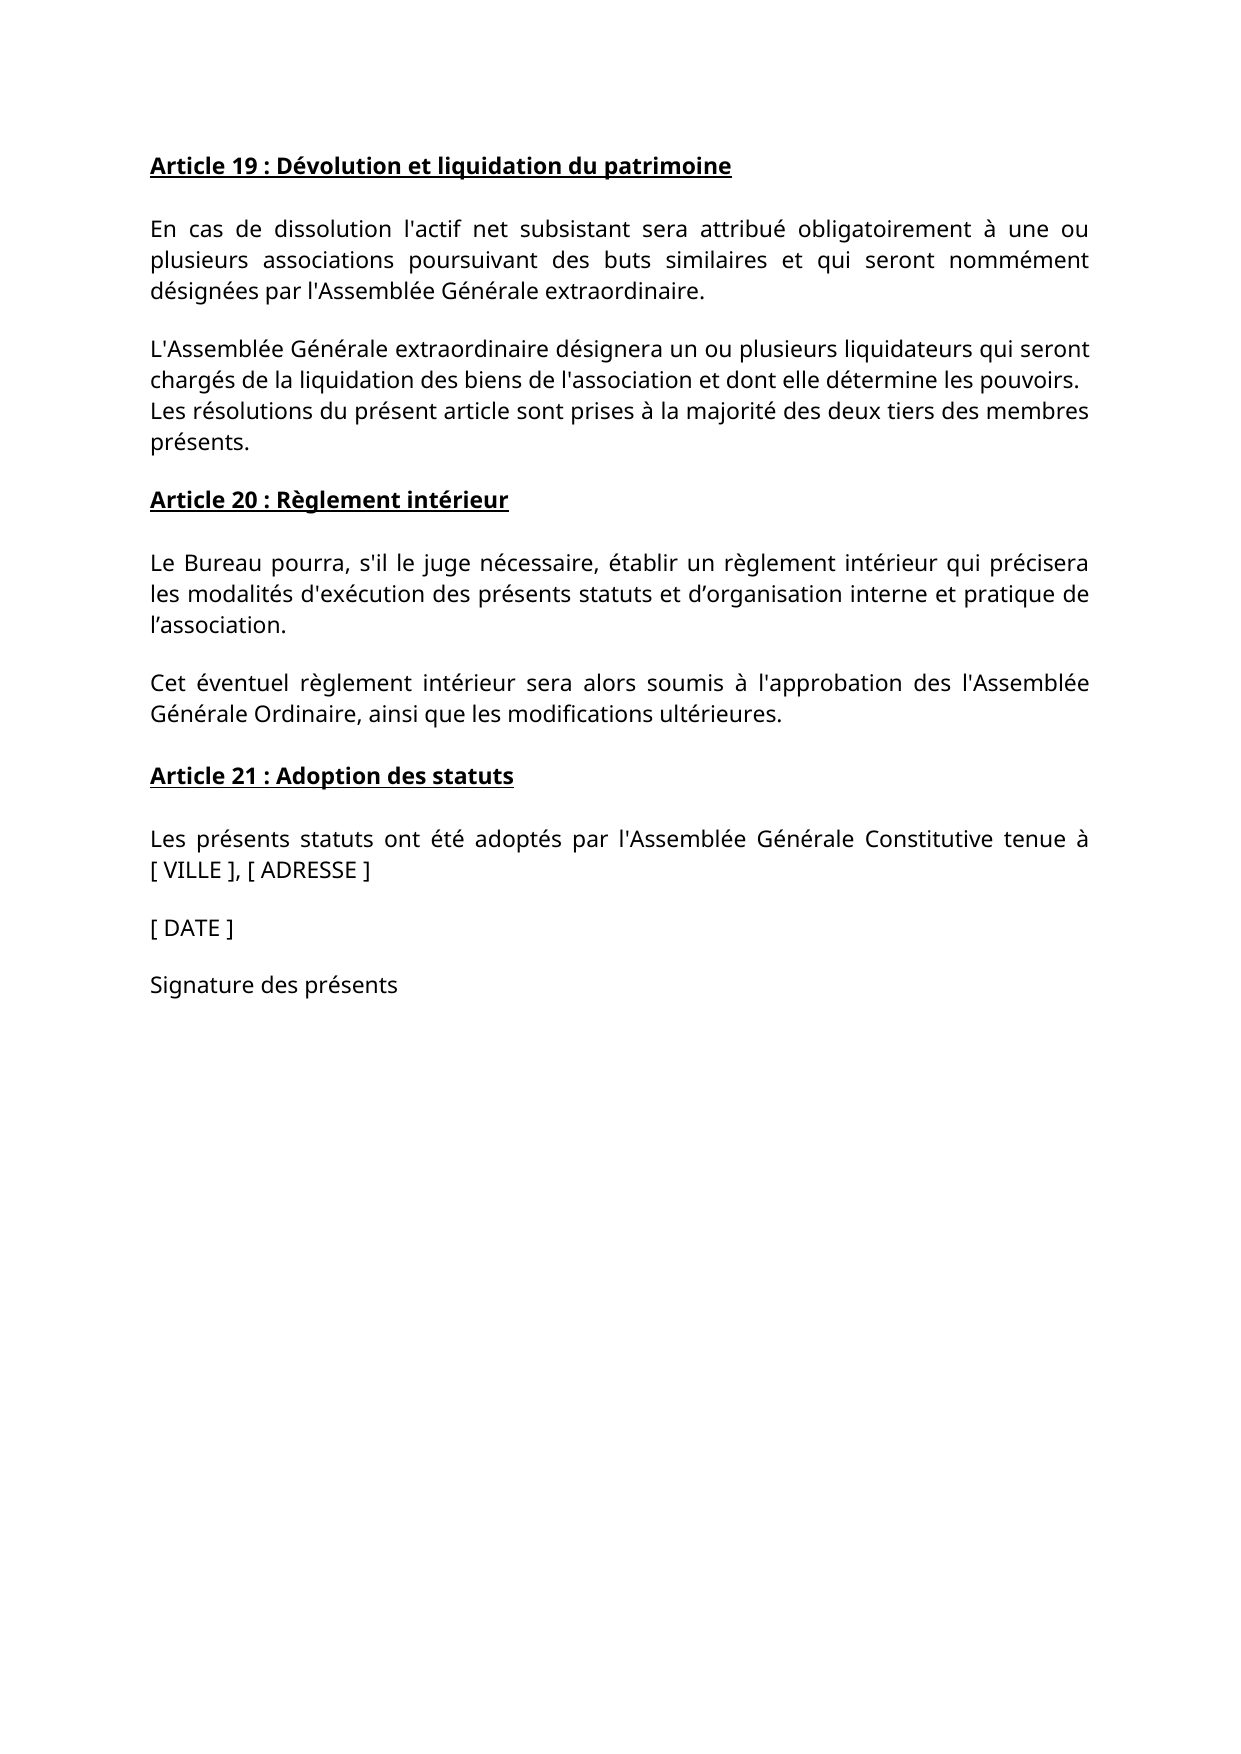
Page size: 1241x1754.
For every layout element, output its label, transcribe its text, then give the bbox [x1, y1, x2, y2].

text Article 19 : Dévolution et liquidation du patrimoine [150, 150, 1090, 181]
text [ DATE ] [150, 912, 1090, 943]
text Cet éventuel règlement intérieur sera alors soumis à l'approbation des l'Assemblée Générale Ordinaire, ainsi que les modifications ultérieures. [150, 667, 1090, 729]
text L'Assemblée Générale extraordinaire désignera un ou plusieurs liquidateurs qui seront chargés de la liquidation des biens de l'association et dont elle détermine les pouvoirs. [150, 333, 1090, 395]
text Signature des présents [150, 969, 1090, 1001]
text En cas de dissolution l'actif net subsistant sera attribué obligatoirement à une ou plusieurs associations poursuivant des buts similaires et qui seront nommément désignées par l'Assemblée Générale extraordinaire. [150, 212, 1090, 306]
text Article 20 : Règlement intérieur [150, 484, 1090, 515]
text Article 21 : Adoption des statuts [150, 760, 1090, 792]
text Le Bureau pourra, s'il le juge nécessaire, établir un règlement intérieur qui précisera les modalités d'exécution des présents statuts et d’organisation interne et pratique de l’association. [150, 546, 1090, 640]
text Les résolutions du présent article sont prises à la majorité des deux tiers des membres présents. [150, 395, 1090, 458]
text Les présents statuts ont été adoptés par l'Assemblée Générale Constitutive tenue à [ VILLE ], [ ADRESSE ] [150, 823, 1090, 885]
